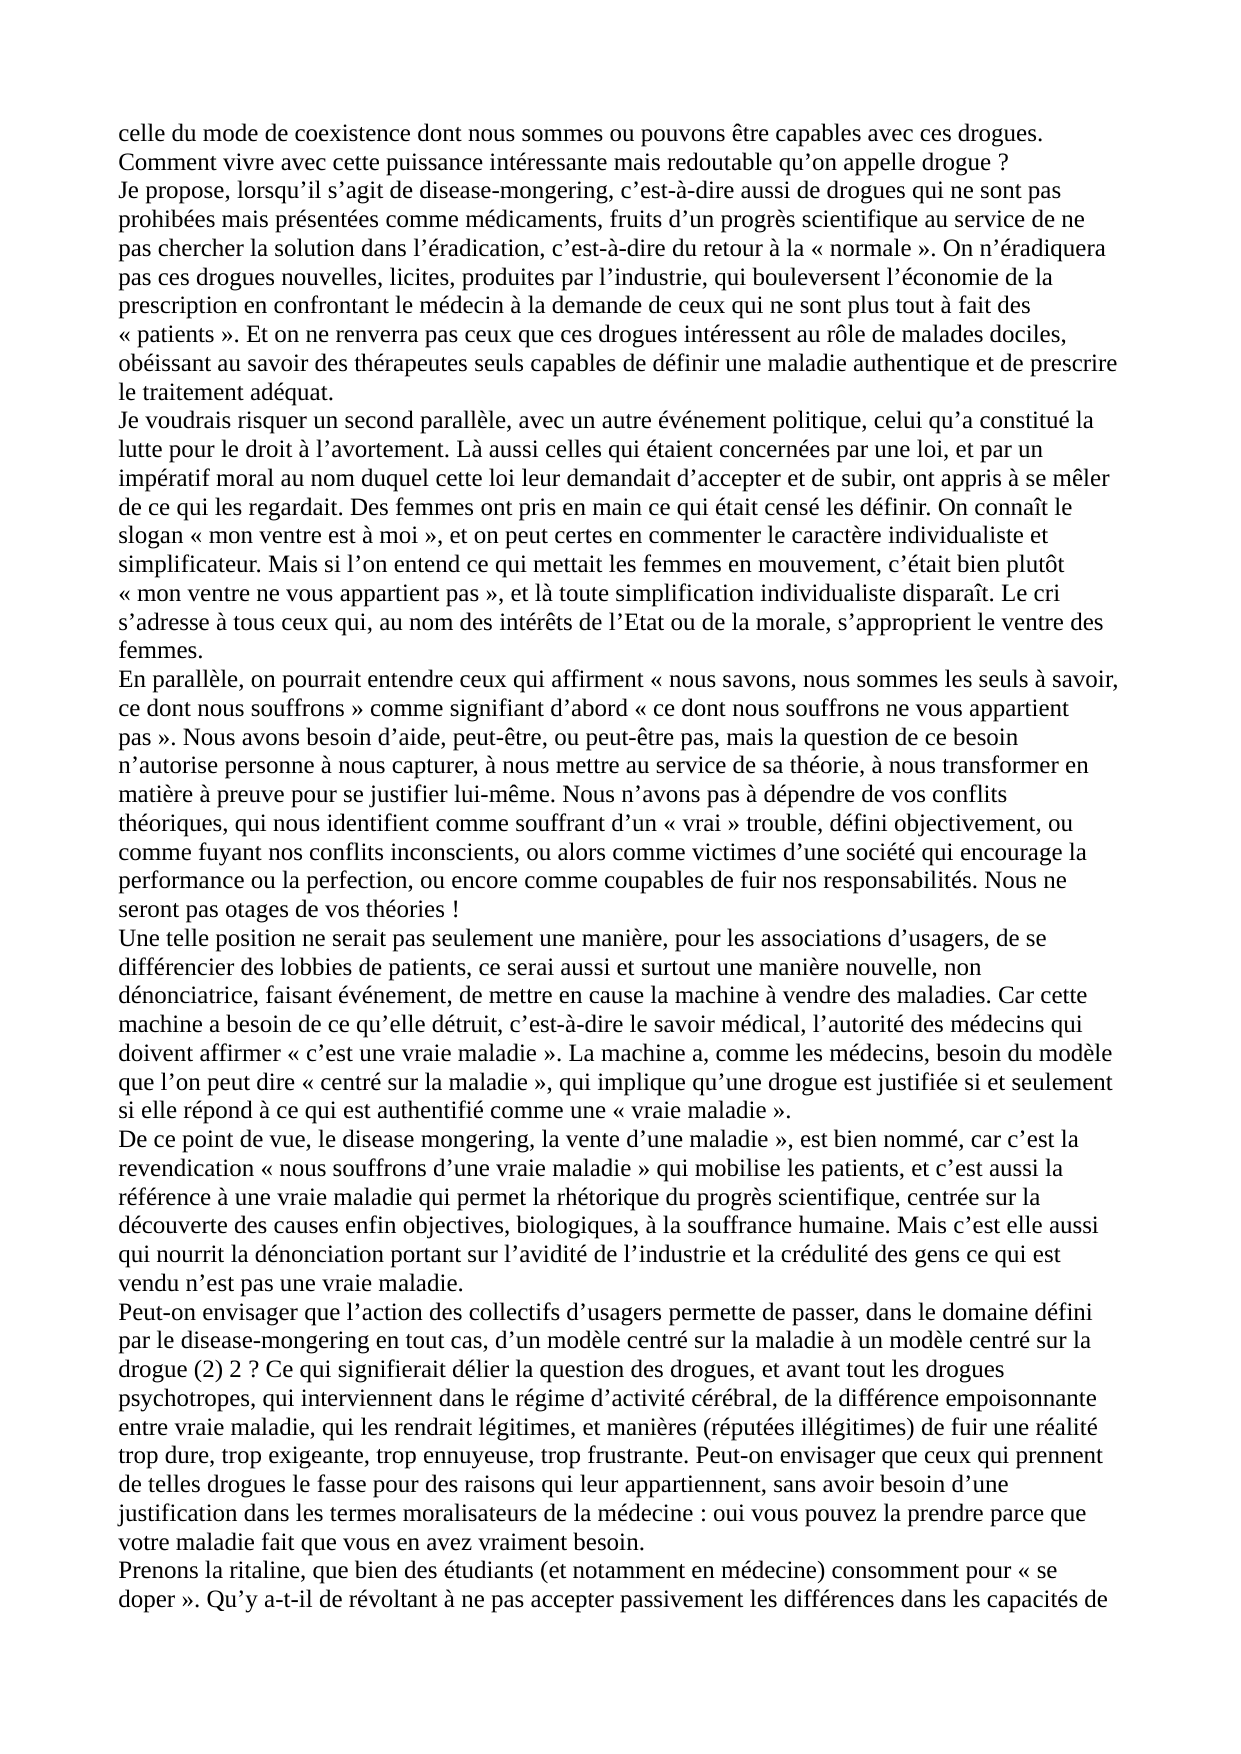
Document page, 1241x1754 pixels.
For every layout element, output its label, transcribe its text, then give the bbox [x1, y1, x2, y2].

text celle du mode de coexistence dont nous sommes ou pouvons être capables avec ces drogues. Comment vivre avec cette puissance intéressante mais redoutable qu’on appelle drogue ? Je propose, lorsqu’il s’agit de disease-mongering, c’est-à-dire aussi de drogues qui ne sont pas prohibées mais présentées comme médicaments, fruits d’un progrès scientifique au service de ne pas chercher la solution dans l’éradication, c’est-à-dire du retour à la « normale ». On n’éradiquera pas ces drogues nouvelles, licites, produites par l’industrie, qui bouleversent l’économie de la prescription en confrontant le médecin à la demande de ceux qui ne sont plus tout à fait des « patients ». Et on ne renverra pas ceux que ces drogues intéressent au rôle de malades dociles, obéissant au savoir des thérapeutes seuls capables de définir une maladie authentique et de prescrire le traitement adéquat. Je voudrais risquer un second parallèle, avec un autre événement politique, celui qu’a constitué la lutte pour le droit à l’avortement. Là aussi celles qui étaient concernées par une loi, et par un impératif moral au nom duquel cette loi leur demandait d’accepter et de subir, ont appris à se mêler de ce qui les regardait. Des femmes ont pris en main ce qui était censé les définir. On connaît le slogan « mon ventre est à moi », et on peut certes en commenter le caractère individualiste et simplificateur. Mais si l’on entend ce qui mettait les femmes en mouvement, c’était bien plutôt « mon ventre ne vous appartient pas », et là toute simplification individualiste disparaît. Le cri s’adresse à tous ceux qui, au nom des intérêts de l’Etat ou de la morale, s’approprient le ventre des femmes. En parallèle, on pourrait entendre ceux qui affirment « nous savons, nous sommes les seuls à savoir, ce dont nous souffrons » comme signifiant d’abord « ce dont nous souffrons ne vous appartient pas ». Nous avons besoin d’aide, peut-être, ou peut-être pas, mais la question de ce besoin n’autorise personne à nous capturer, à nous mettre au service de sa théorie, à nous transformer en matière à preuve pour se justifier lui-même. Nous n’avons pas à dépendre de vos conflits théoriques, qui nous identifient comme souffrant d’un « vrai » trouble, défini objectivement, ou comme fuyant nos conflits inconscients, ou alors comme victimes d’une société qui encourage la performance ou la perfection, ou encore comme coupables de fuir nos responsabilités. Nous ne seront pas otages de vos théories ! Une telle position ne serait pas seulement une manière, pour les associations d’usagers, de se différencier des lobbies de patients, ce serai aussi et surtout une manière nouvelle, non dénonciatrice, faisant événement, de mettre en cause la machine à vendre des maladies. Car cette machine a besoin de ce qu’elle détruit, c’est-à-dire le savoir médical, l’autorité des médecins qui doivent affirmer « c’est une vraie maladie ». La machine a, comme les médecins, besoin du modèle que l’on peut dire « centré sur la maladie », qui implique qu’une drogue est justifiée si et seulement si elle répond à ce qui est authentifié comme une « vraie maladie ». De ce point de vue, le disease mongering, la vente d’une maladie », est bien nommé, car c’est la revendication « nous souffrons d’une vraie maladie » qui mobilise les patients, et c’est aussi la référence à une vraie maladie qui permet la rhétorique du progrès scientifique, centrée sur la découverte des causes enfin objectives, biologiques, à la souffrance humaine. Mais c’est elle aussi qui nourrit la dénonciation portant sur l’avidité de l’industrie et la crédulité des gens ce qui est vendu n’est pas une vraie maladie. Peut-on envisager que l’action des collectifs d’usagers permette de passer, dans le domaine défini par le disease-mongering en tout cas, d’un modèle centré sur la maladie à un modèle centré sur la drogue (2) 2 ? Ce qui signifierait délier la question des drogues, et avant tout les drogues psychotropes, qui interviennent dans le régime d’activité cérébral, de la différence empoisonnante entre vraie maladie, qui les rendrait légitimes, et manières (réputées illégitimes) de fuir une réalité trop dure, trop exigeante, trop ennuyeuse, trop frustrante. Peut-on envisager que ceux qui prennent de telles drogues le fasse pour des raisons qui leur appartiennent, sans avoir besoin d’une justification dans les termes moralisateurs de la médecine : oui vous pouvez la prendre parce que votre maladie fait que vous en avez vraiment besoin. Prenons la ritaline, que bien des étudiants (et notamment en médecine) consomment pour « se doper ». Qu’y a-t-il de révoltant à ne pas accepter passivement les différences dans les capacités de [118, 118, 1122, 1613]
